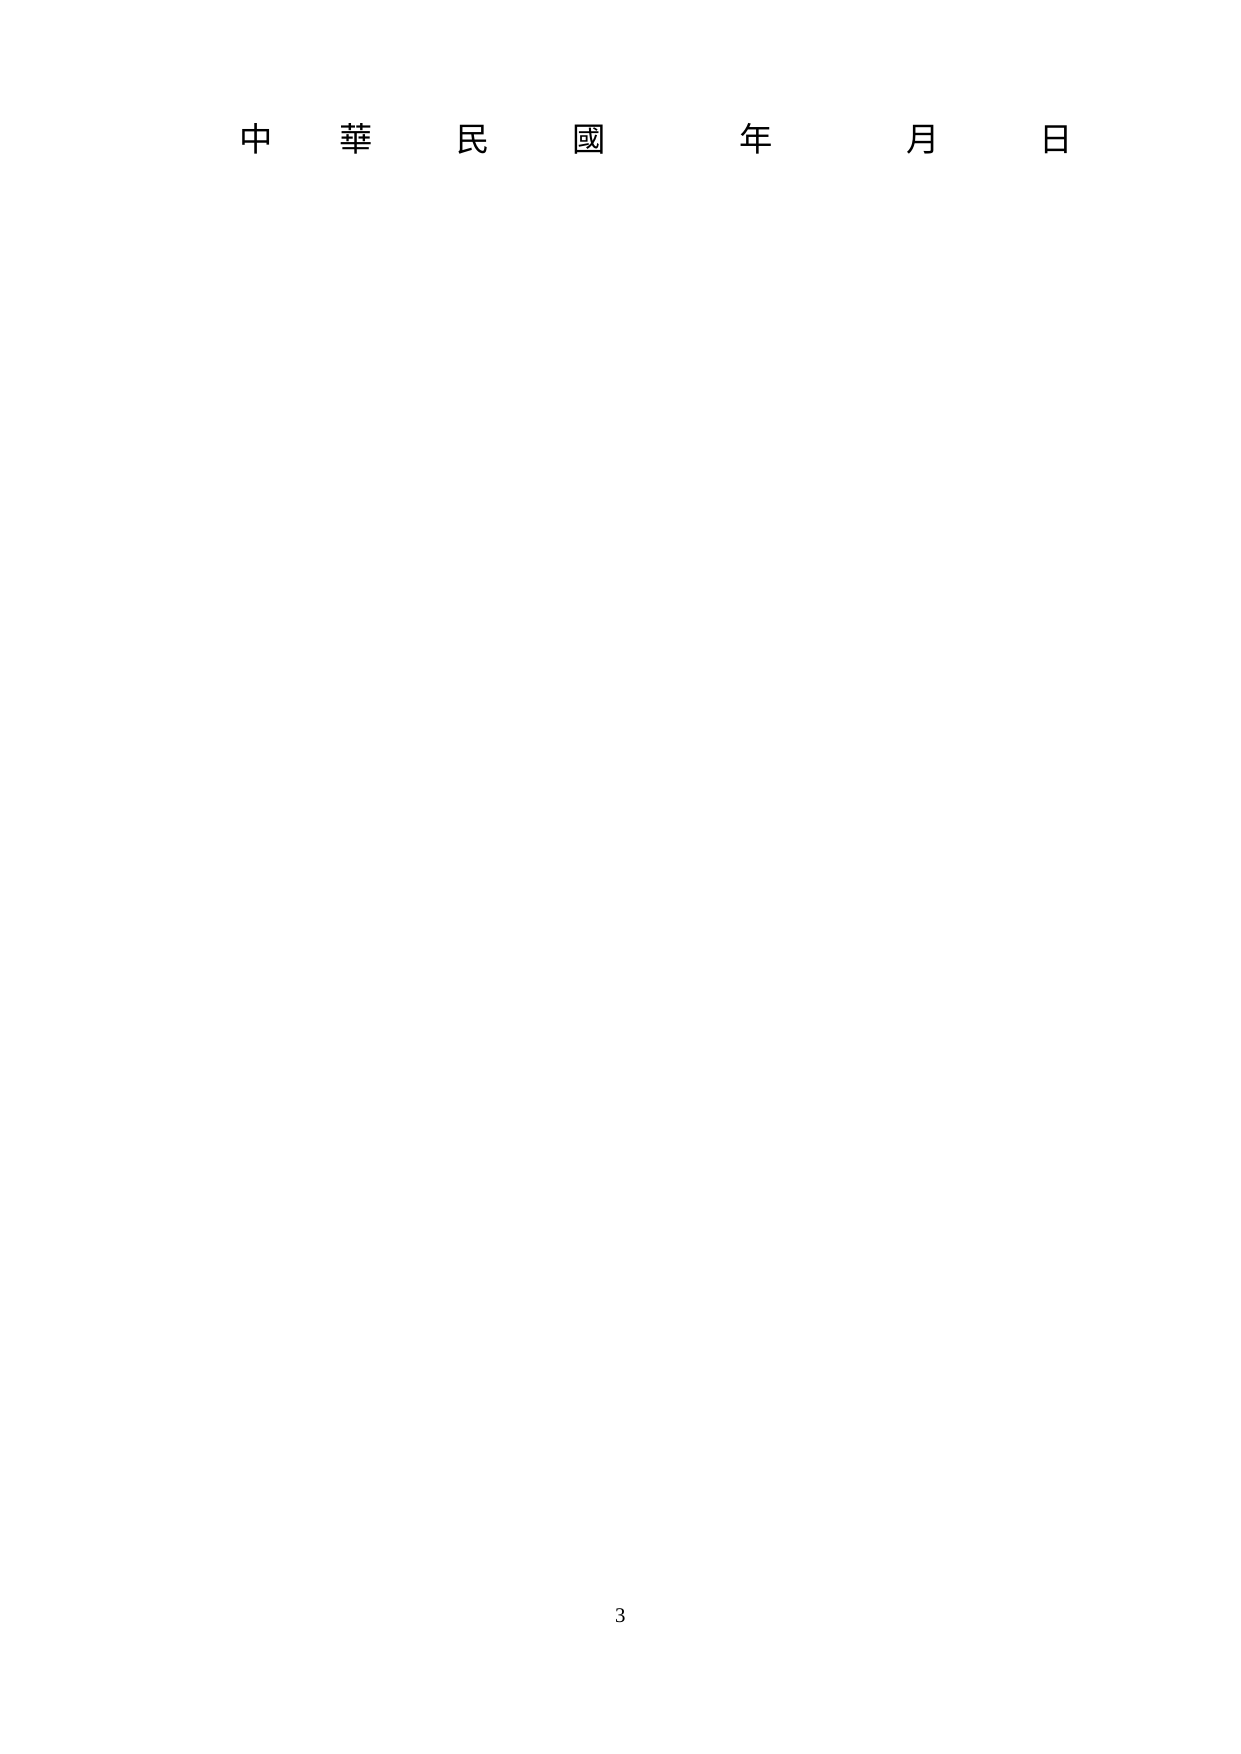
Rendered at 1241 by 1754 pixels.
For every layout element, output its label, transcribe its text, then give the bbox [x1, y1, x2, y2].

text 中 華 民 國 年 月 日 [239, 96, 1104, 158]
